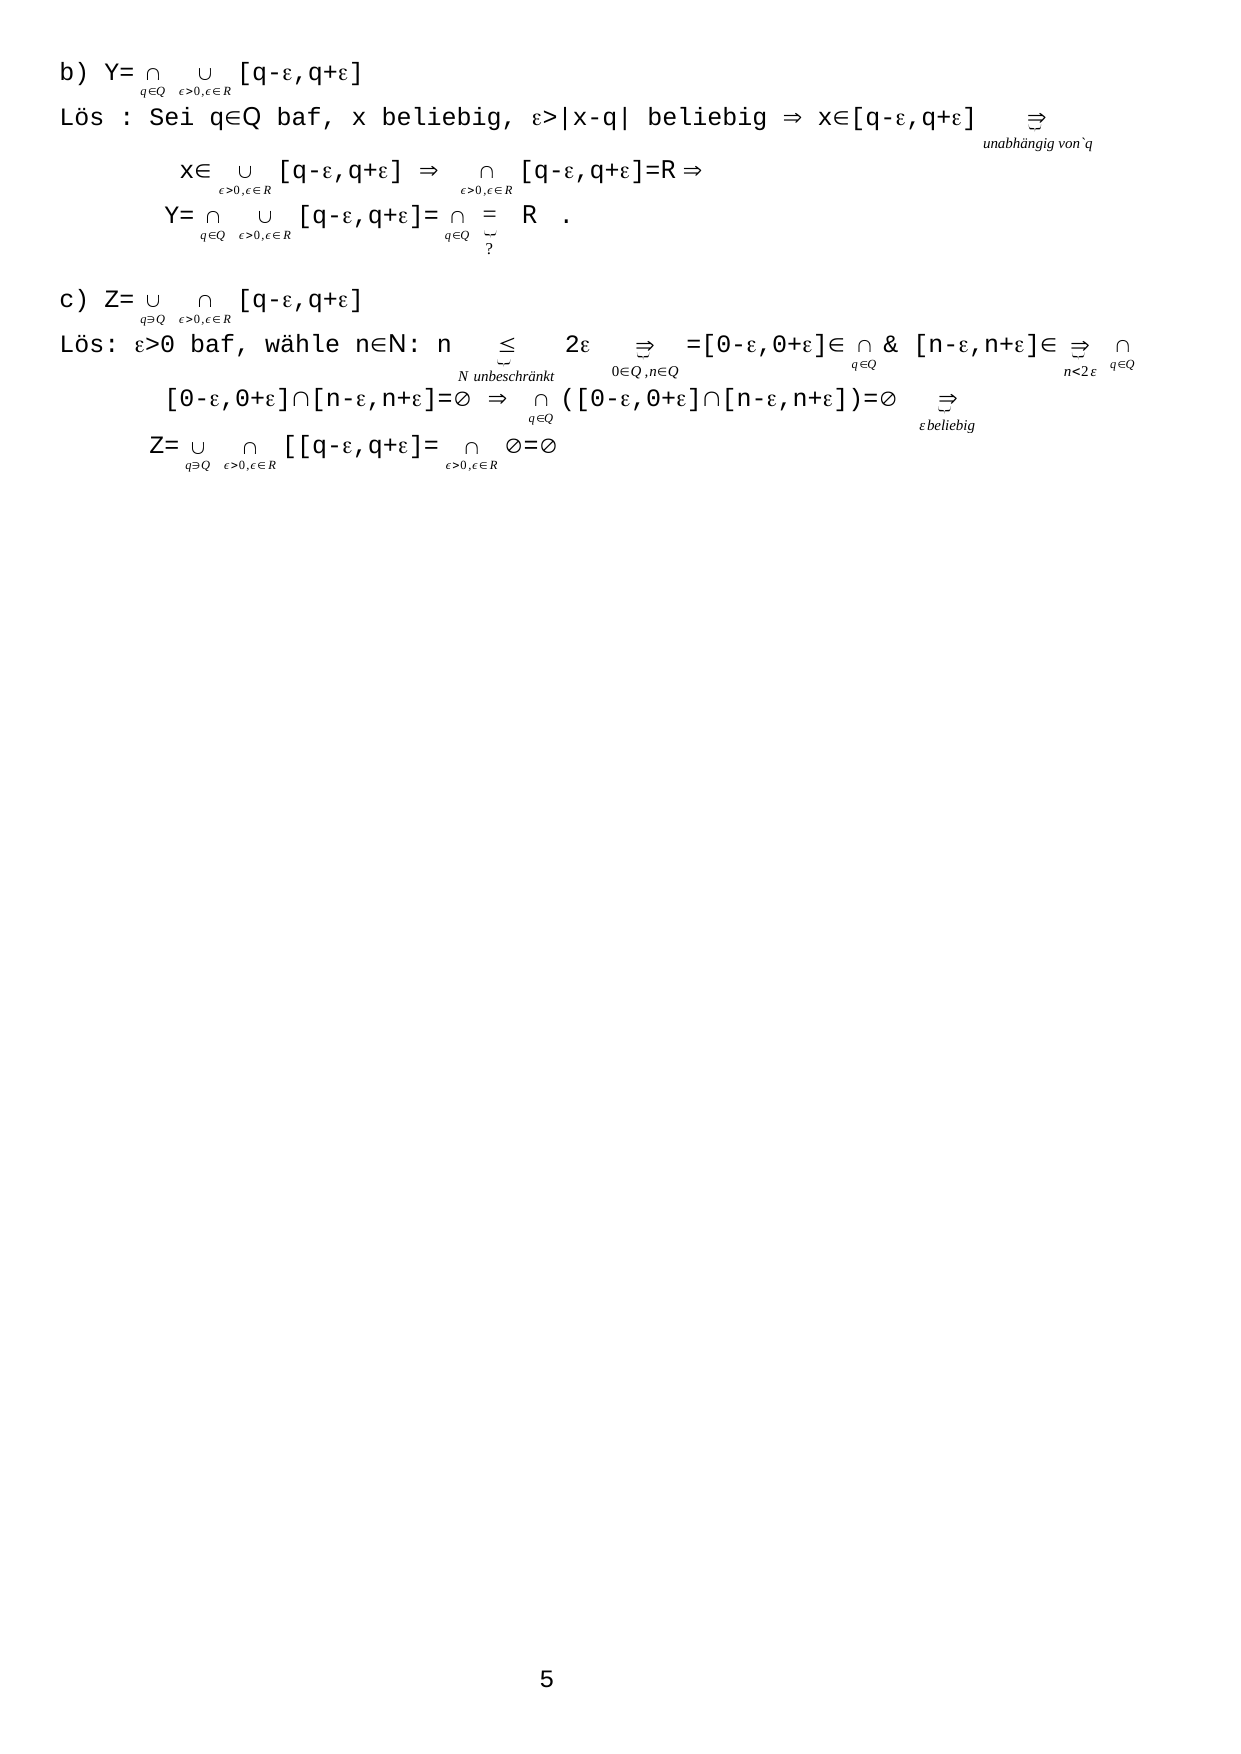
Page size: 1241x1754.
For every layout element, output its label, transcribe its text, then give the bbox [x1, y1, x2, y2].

text c) Z=[q-,q+] Lös: >0 baf, wähle nN: n2 =[0-,0+]& [n-,n+] [0-,0+][n-,n+]=  ([0-,0+][n-,n+])= Z=[[q-,q+]== [59, 287, 1181, 500]
text b) Y=[q-,q+] Lös : Sei qQ baf, x beliebig, >|x-q| beliebig  x[q-,q+] x[q-,q+]  [q-,q+]=R  Y=[q-,q+]= R . [59, 59, 1181, 258]
